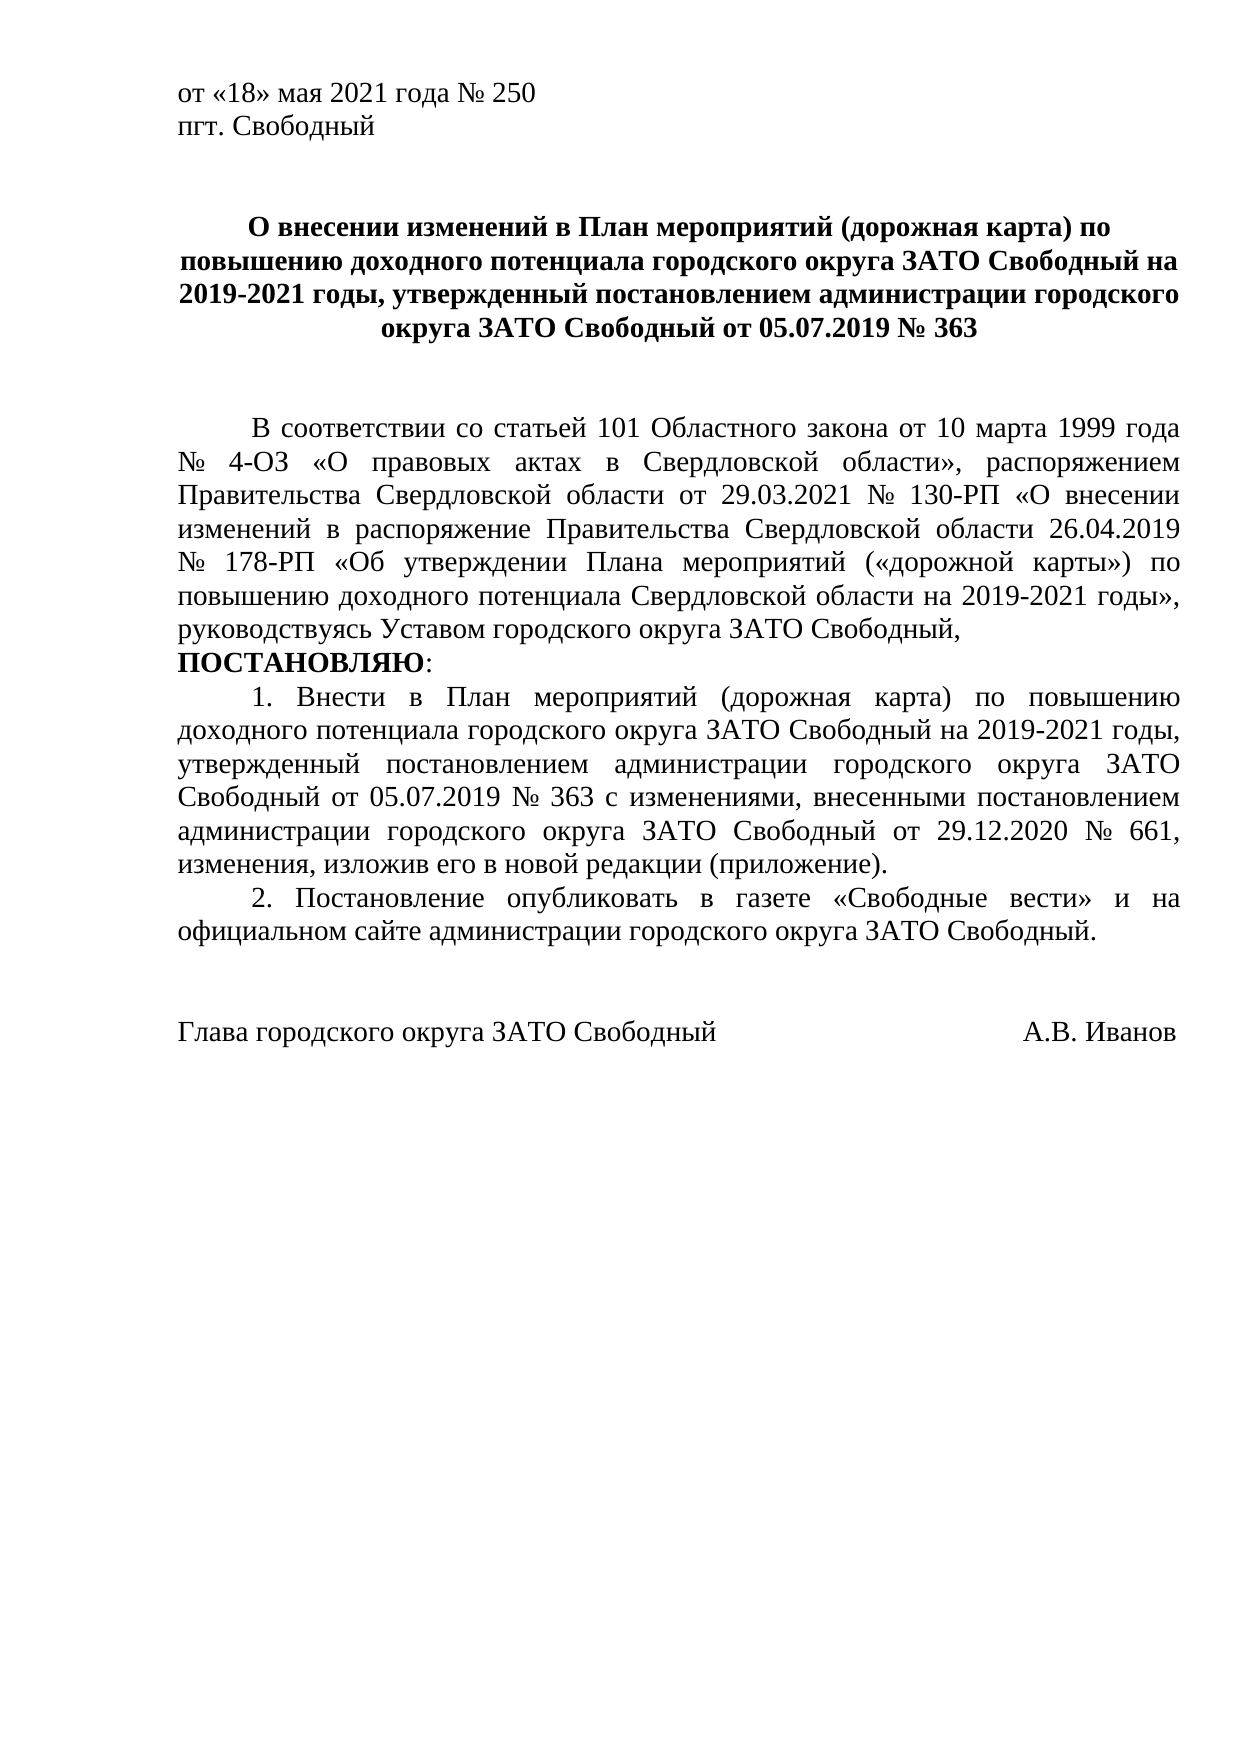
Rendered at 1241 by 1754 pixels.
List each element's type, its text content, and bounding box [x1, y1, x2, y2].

text 1. Внести в План мероприятий (дорожная карта) по повышению доходного потенциала городского округа ЗАТО Свободный на 2019-2021 годы, утвержденный постановлением администрации городского округа ЗАТО Свободный от 05.07.2019 № 363 с изменениями, внесенными постановлением администрации городского округа ЗАТО Свободный от 29.12.2020 № 661, изменения, изложив его в новой редакции (приложение). [177, 679, 1181, 880]
text ПОСТАНОВЛЯЮ: [177, 645, 1181, 679]
text Глава городского округа ЗАТО Свободный А.В. Иванов [177, 1014, 1181, 1048]
text пгт. Свободный [177, 108, 1181, 142]
text О внесении изменений в План мероприятий (дорожная карта) по повышению доходного потенциала городского округа ЗАТО Свободный на 2019-2021 годы, утвержденный постановлением администрации городского округа ЗАТО Свободный от 05.07.2019 № 363 [177, 209, 1181, 343]
text В соответствии со статьей 101 Областного закона от 10 марта 1999 года № 4-ОЗ «О правовых актах в Свердловской области», распоряжением Правительства Свердловской области от 29.03.2021 № 130-РП «О внесении изменений в распоряжение Правительства Свердловской области 26.04.2019 № 178-РП «Об утверждении Плана мероприятий («дорожной карты») по повышению доходного потенциала Свердловской области на 2019-2021 годы», руководствуясь Уставом городского округа ЗАТО Свободный, [177, 410, 1181, 645]
text от «18» мая 2021 года № 250 [177, 75, 1181, 108]
text 2. Постановление опубликовать в газете «Свободные вести» и на официальном сайте администрации городского округа ЗАТО Свободный. [177, 880, 1181, 947]
